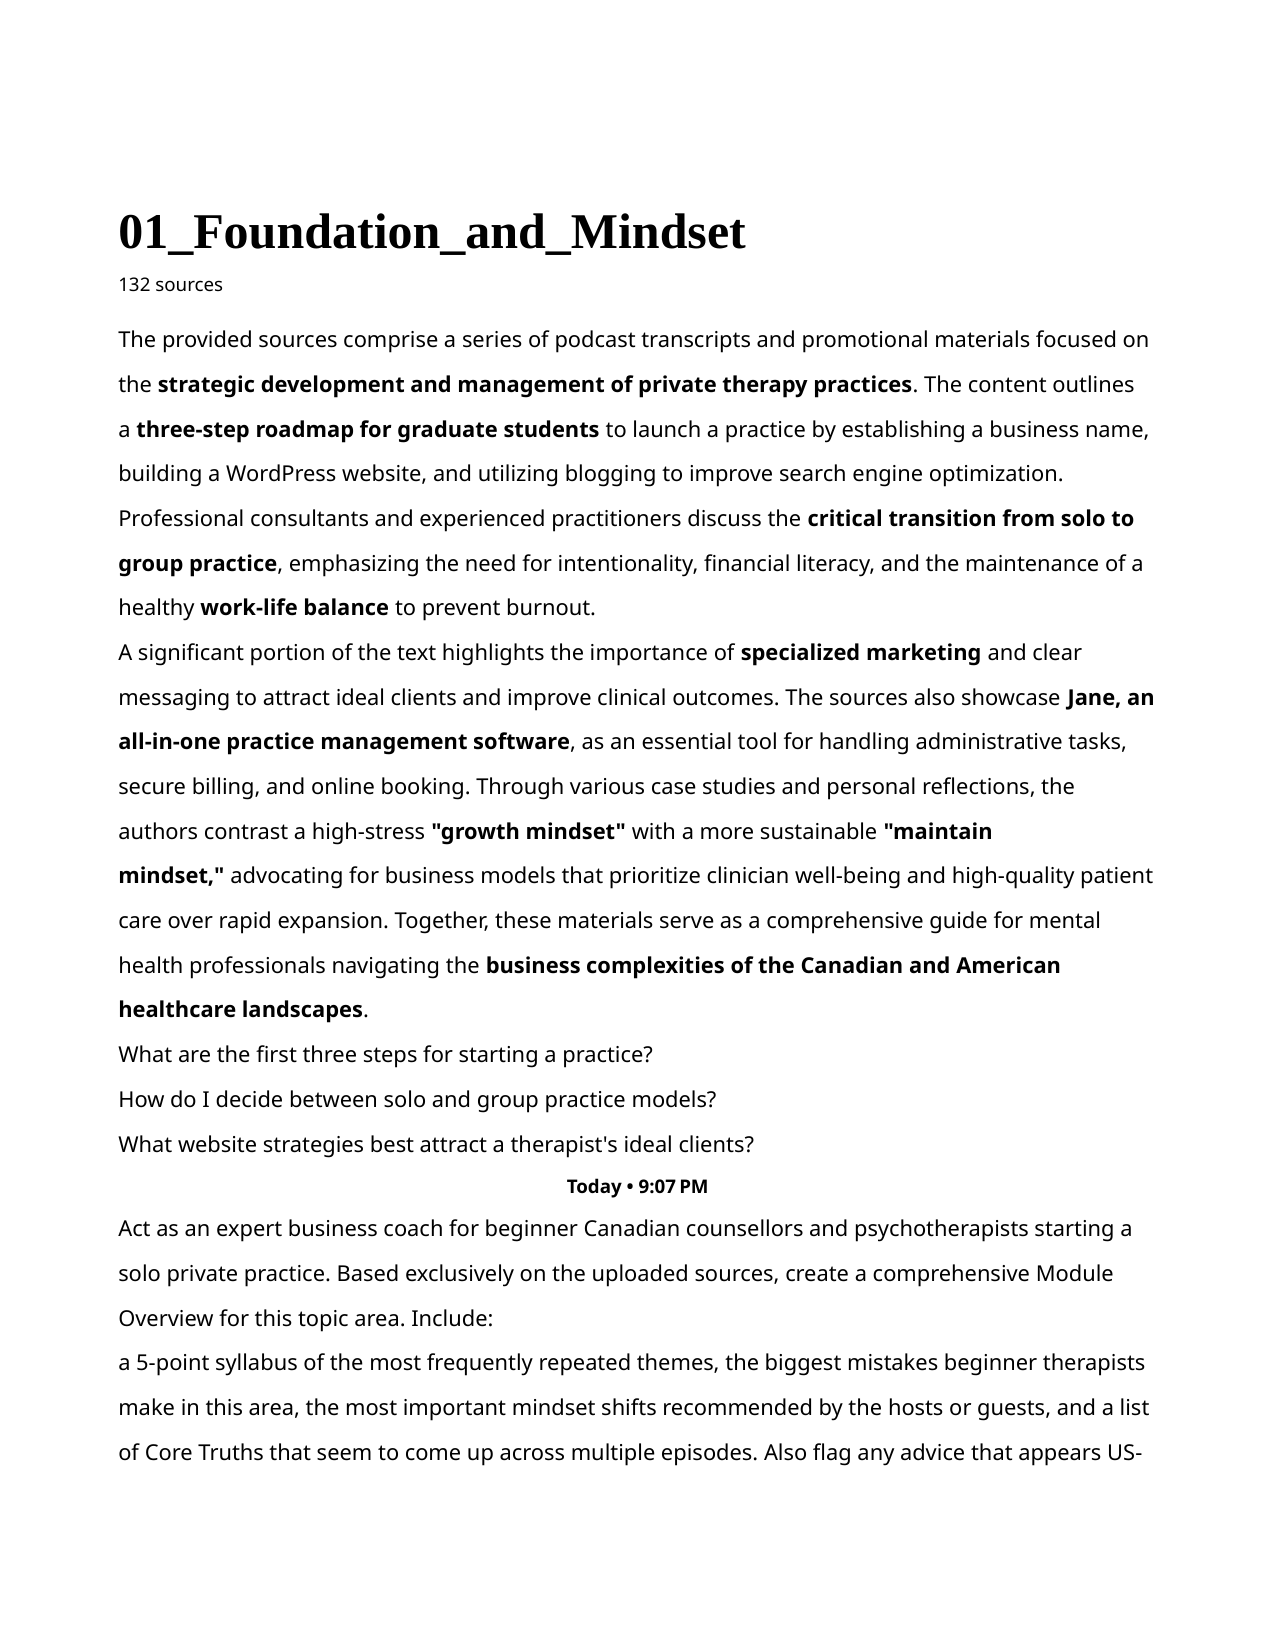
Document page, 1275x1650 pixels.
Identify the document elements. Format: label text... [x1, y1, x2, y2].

text 🌱 [118, 118, 1157, 147]
text A significant portion of the text highlights the importance of specialized marketing and clear messaging to attract ideal clients and improve clinical outcomes. The sources also showcase Jane, an all-in-one practice management software, as an essential tool for handling administrative tasks, secure billing, and online booking. Through various case studies and personal reflections, the authors contrast a high-stress "growth mindset" with a more sustainable "maintain mindset," advocating for business models that prioritize clinician well-being and high-quality patient care over rapid expansion. Together, these materials serve as a comprehensive guide for mental health professionals navigating the business complexities of the Canadian and American healthcare landscapes. [118, 637, 1157, 1024]
subtitle 01_Foundation_and_Mindset [118, 201, 1157, 259]
text 132 sources [118, 271, 1157, 297]
text What website strategies best attract a therapist's ideal clients? [118, 1128, 1157, 1158]
text a 5-point syllabus of the most frequently repeated themes, the biggest mistakes beginner therapists make in this area, the most important mindset shifts recommended by the hosts or guests, and a list of Core Truths that seem to come up across multiple episodes. Also flag any advice that appears US- [118, 1347, 1157, 1467]
text Today • 9:07 PM [118, 1173, 1157, 1199]
text Act as an expert business coach for beginner Canadian counsellors and psychotherapists starting a solo private practice. Based exclusively on the uploaded sources, create a comprehensive Module Overview for this topic area. Include: [118, 1213, 1157, 1332]
text How do I decide between solo and group practice models? [118, 1084, 1157, 1114]
text The provided sources comprise a series of podcast transcripts and promotional materials focused on the strategic development and management of private therapy practices. The content outlines a three-step roadmap for graduate students to launch a practice by establishing a business name, building a WordPress website, and utilizing blogging to improve search engine optimization. Professional consultants and experienced practitioners discuss the critical transition from solo to group practice, emphasizing the need for intentionality, financial literacy, and the maintenance of a healthy work-life balance to prevent burnout. [118, 324, 1157, 622]
text What are the first three steps for starting a practice? [118, 1039, 1157, 1069]
